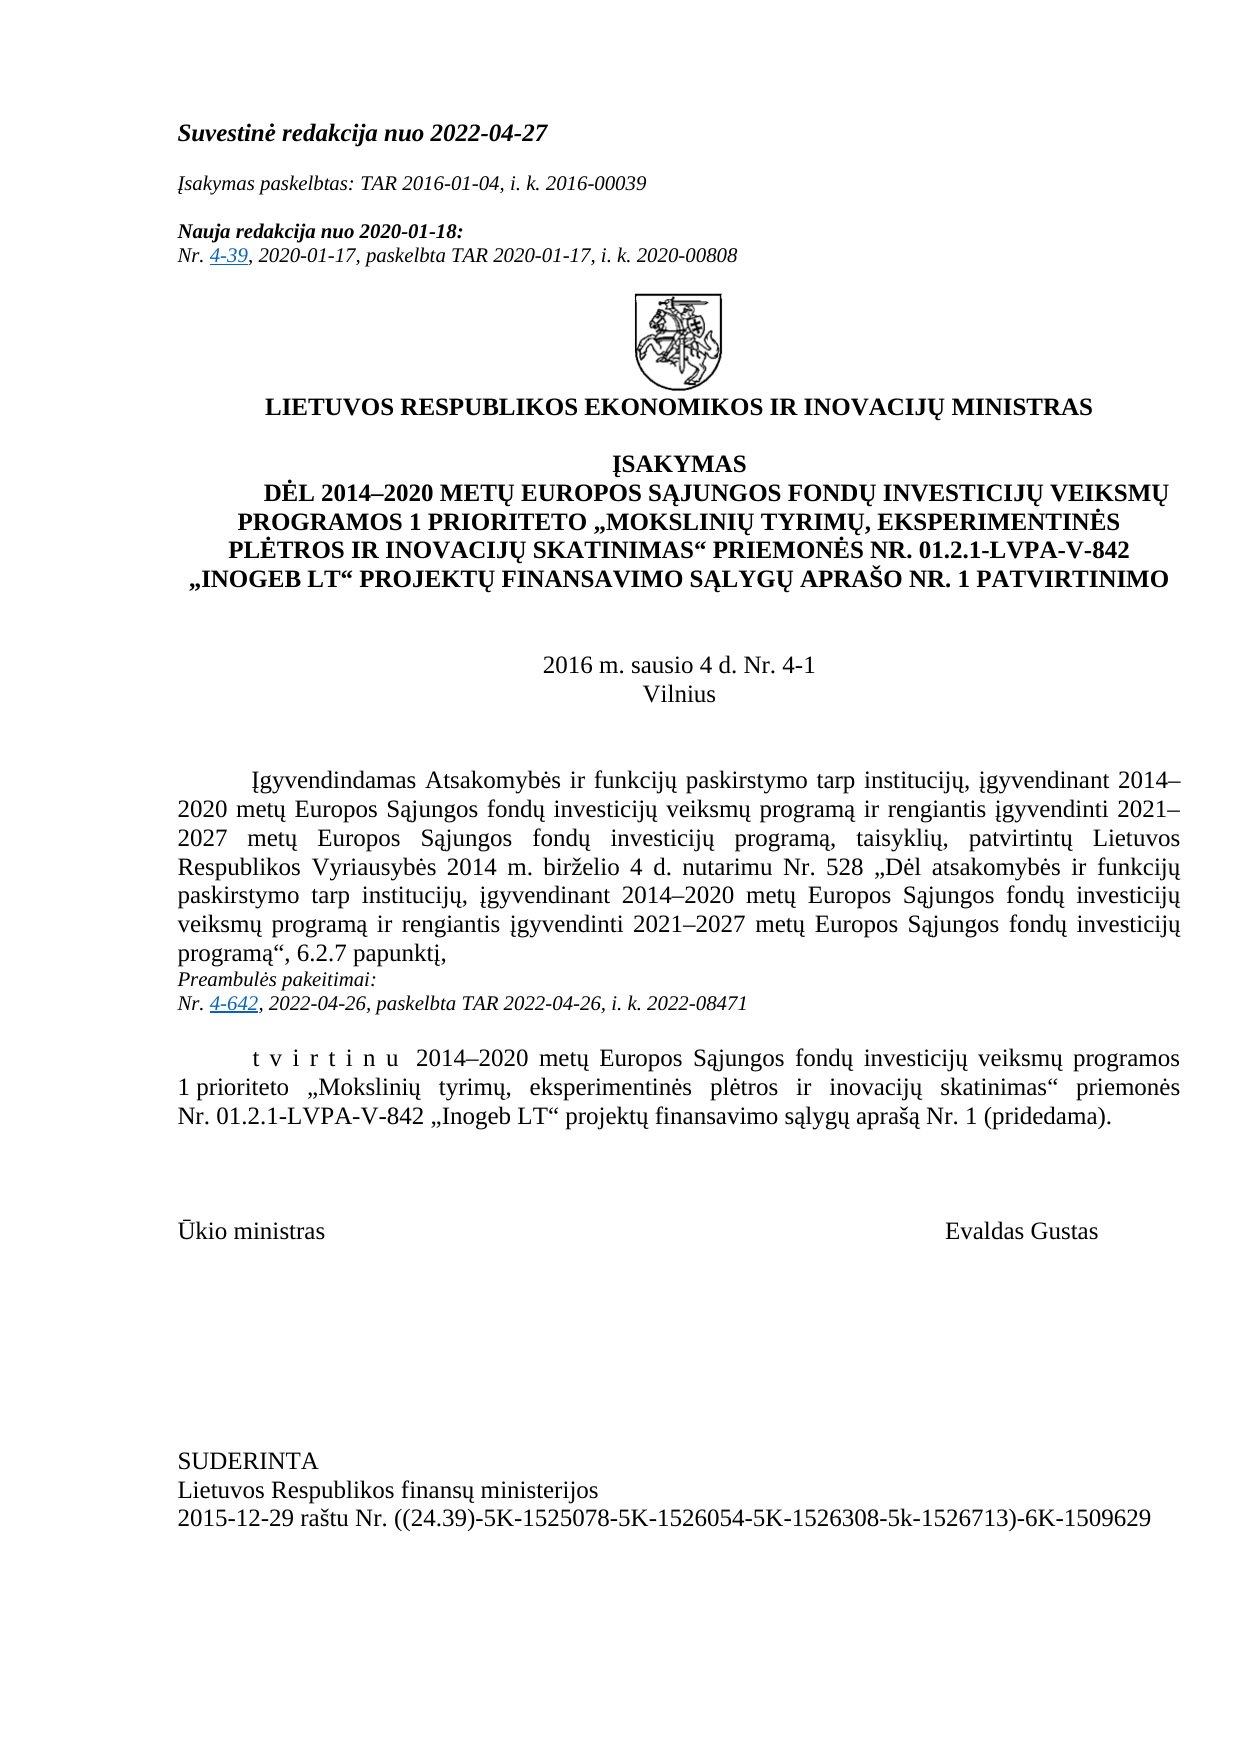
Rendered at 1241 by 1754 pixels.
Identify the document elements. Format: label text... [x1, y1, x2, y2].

text Ūkio ministras Evaldas Gustas [177, 1216, 1181, 1245]
text Nr. 4-642, 2022-04-26, paskelbta TAR 2022-04-26, i. k. 2022-08471 [177, 991, 1181, 1015]
text SUDERINTA [177, 1446, 1181, 1475]
text Įgyvendindamas Atsakomybės ir funkcijų paskirstymo tarp institucijų, įgyvendinant 2014–2020 metų Europos Sąjungos fondų investicijų veiksmų programą ir rengiantis įgyvendinti 2021–2027 metų Europos Sąjungos fondų investicijų programą, taisyklių, patvirtintų Lietuvos Respublikos Vyriausybės 2014 m. birželio 4 d. nutarimu Nr. 528 „Dėl atsakomybės ir funkcijų paskirstymo tarp institucijų, įgyvendinant 2014–2020 metų Europos Sąjungos fondų investicijų veiksmų programą ir rengiantis įgyvendinti 2021–2027 metų Europos Sąjungos fondų investicijų programą“, 6.2.7 papunktį, [177, 765, 1181, 967]
text 2015-12-29 raštu Nr. ((24.39)-5K-1525078-5K-1526054-5K-1526308-5k-1526713)-6K-1509629 [177, 1503, 1181, 1532]
text Nauja redakcija nuo 2020-01-18: [177, 219, 1181, 243]
text Nr. 4-39, 2020-01-17, paskelbta TAR 2020-01-17, i. k. 2020-00808 [177, 243, 1181, 267]
text ĮSAKYMAS [177, 449, 1181, 478]
text t v i r t i n u 2014–2020 metų Europos Sąjungos fondų investicijų veiksmų programos 1 prioriteto „Mokslinių tyrimų, eksperimentinės plėtros ir inovacijų skatinimas“ priemonės Nr. 01.2.1-LVPA-V-842 „Inogeb LT“ projektų finansavimo sąlygų aprašą Nr. 1 (pridedama). [177, 1043, 1181, 1130]
text Lietuvos Respublikos finansų ministerijos [177, 1475, 1181, 1503]
text Preambulės pakeitimai: [177, 967, 1181, 991]
text Vilnius [177, 679, 1181, 708]
text Suvestinė redakcija nuo 2022-04-27 [177, 118, 1181, 147]
text 2016 m. sausio 4 d. Nr. 4-1 [177, 650, 1181, 679]
text Įsakymas paskelbtas: TAR 2016-01-04, i. k. 2016-00039 [177, 171, 1181, 195]
text LIETUVOS RESPUBLIKOS EKONOMIKOS IR INOVACIJŲ MINISTRAS [177, 392, 1181, 420]
text DĖL 2014–2020 METŲ EUROPOS SĄJUNGOS FONDŲ INVESTICIJŲ VEIKSMŲ PROGRAMOS 1 PRIORITETO „MOKSLINIŲ TYRIMŲ, EKSPERIMENTINĖS PLĖTROS IR INOVACIJŲ SKATINIMAS“ PRIEMONĖS NR. 01.2.1-LVPA-V-842 „INOGEB LT“ PROJEKTŲ FINANSAVIMO SĄLYGŲ APRAŠO NR. 1 PATVIRTINIMO [177, 478, 1181, 593]
